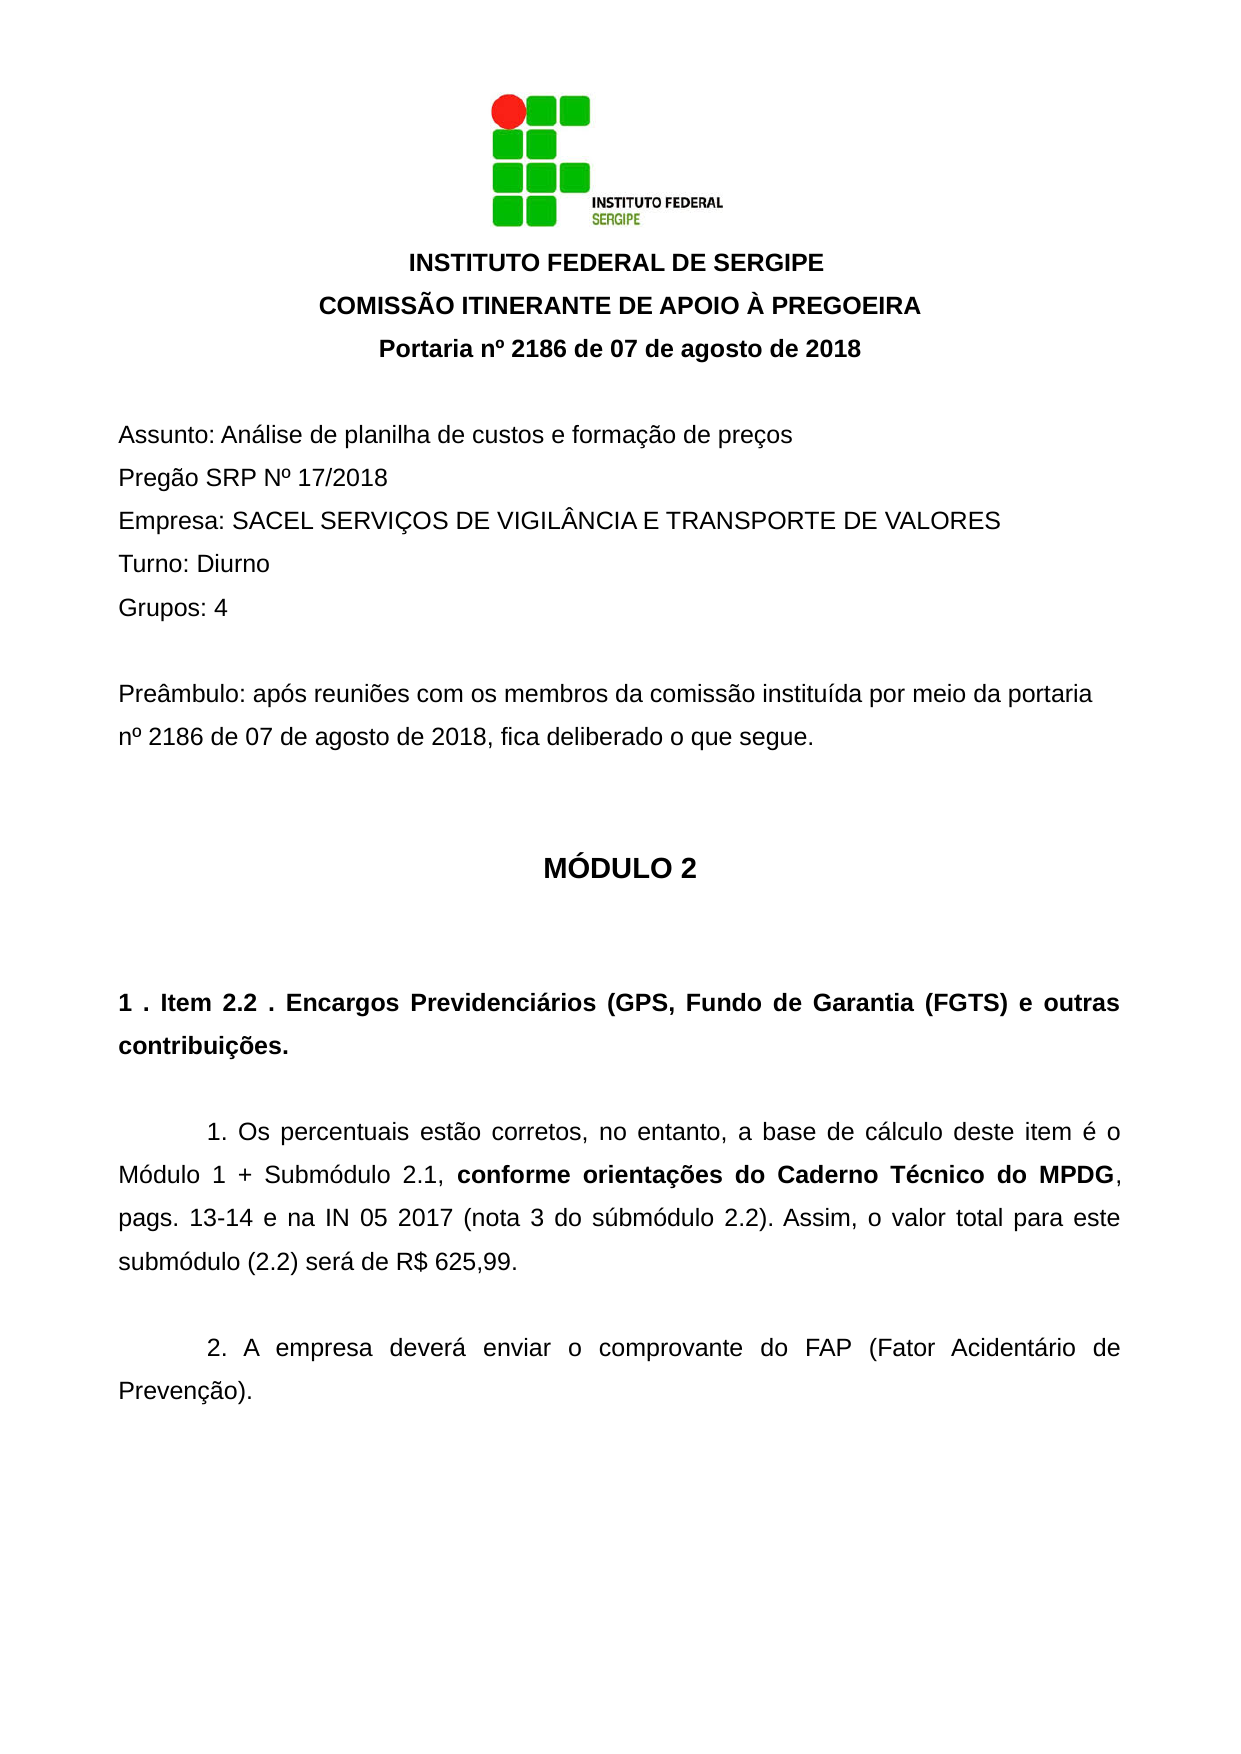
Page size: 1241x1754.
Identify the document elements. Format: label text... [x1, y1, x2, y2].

text Turno: Diurno [118, 549, 1122, 578]
text COMISSÃO ITINERANTE DE APOIO À PREGOEIRA [118, 291, 1122, 319]
text Pregão SRP Nº 17/2018 [118, 463, 1122, 492]
text Preâmbulo: após reuniões com os membros da comissão instituída por meio da portaria nº 2186 de 07 de agosto de 2018, fica deliberado o que segue. [118, 679, 1122, 751]
text 1 . Item 2.2 . Encargos Previdenciários (GPS, Fundo de Garantia (FGTS) e outras contribuições. [118, 988, 1122, 1060]
text INSTITUTO FEDERAL DE SERGIPE [118, 247, 1122, 276]
text Empresa: SACEL SERVIÇOS DE VIGILÂNCIA E TRANSPORTE DE VALORES [118, 506, 1122, 535]
text Assunto: Análise de planilha de custos e formação de preços [118, 420, 1122, 449]
text Portaria nº 2186 de 07 de agosto de 2018 [118, 334, 1122, 362]
picture [461, 92, 753, 228]
text Grupos: 4 [118, 592, 1122, 621]
text MÓDULO 2 [118, 851, 1122, 885]
text 1. Os percentuais estão corretos, no entanto, a base de cálculo deste item é o Módulo 1 + Submódulo 2.1, conforme orientações do Caderno Técnico do MPDG, pags. 13-14 e na IN 05 2017 (nota 3 do súbmódulo 2.2). Assim, o valor total para este submódulo (2.2) será de R$ 625,99. [118, 1117, 1122, 1275]
text 2. A empresa deverá enviar o comprovante do FAP (Fator Acidentário de Prevenção). [118, 1333, 1122, 1405]
